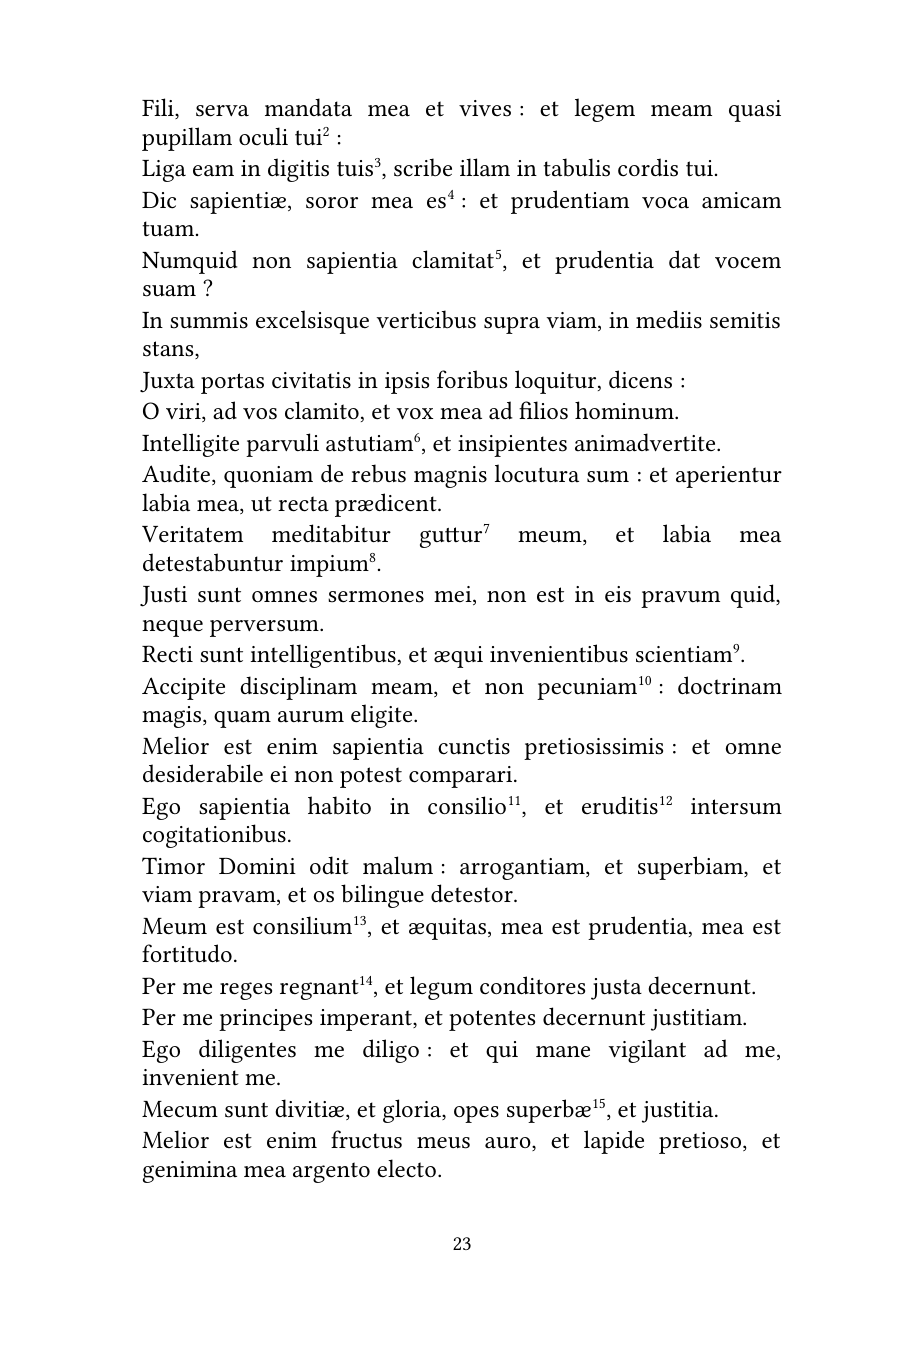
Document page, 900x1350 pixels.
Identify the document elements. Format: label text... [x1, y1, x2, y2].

text Intelligite parvuli astutiam6, et insipientes animadvertite. [142, 429, 782, 457]
text Veritatem meditabitur guttur7 meum, et labia mea detestabuntur impium8. [142, 520, 782, 577]
text Melior est enim fructus meus auro, et lapide pretioso, et genimina mea argento electo. [142, 1126, 782, 1183]
text Melior est enim sapientia cunctis pretiosissimis : et omne desiderabile ei non potest comparari. [142, 732, 782, 789]
text Meum est consilium13, et æquitas, mea est prudentia, mea est fortitudo. [142, 912, 782, 969]
text Mecum sunt divitiæ, et gloria, opes superbæ15, et justitia. [142, 1095, 782, 1123]
text Timor Domini odit malum : arrogantiam, et superbiam, et viam pravam, et os bilingue detestor. [142, 852, 782, 909]
text Audite, quoniam de rebus magnis locutura sum : et aperientur labia mea, ut recta prædicent. [142, 460, 782, 517]
text Ego diligentes me diligo : et qui mane vigilant ad me, invenient me. [142, 1035, 782, 1092]
text Accipite disciplinam meam, et non pecuniam10 : doctrinam magis, quam aurum eligite. [142, 672, 782, 729]
text O viri, ad vos clamito, et vox mea ad filios hominum. [142, 397, 782, 426]
text Ego sapientia habito in consilio11, et eruditis12 intersum cogitationibus. [142, 792, 782, 849]
text Numquid non sapientia clamitat5, et prudentia dat vocem suam ? [142, 246, 782, 303]
text Per me reges regnant14, et legum conditores justa decernunt. [142, 972, 782, 1000]
text Justi sunt omnes sermones mei, non est in eis pravum quid, neque perversum. [142, 580, 782, 637]
text Liga eam in digitis tuis3, scribe illam in tabulis cordis tui. [142, 154, 782, 183]
text Juxta portas civitatis in ipsis foribus loquitur, dicens : [142, 366, 782, 394]
text Recti sunt intelligentibus, et æqui invenientibus scientiam9. [142, 640, 782, 669]
text Per me principes imperant, et potentes decernunt justitiam. [142, 1003, 782, 1032]
text In summis excelsisque verticibus supra viam, in mediis semitis stans, [142, 306, 782, 363]
text Fili, serva mandata mea et vives : et legem meam quasi pupillam oculi tui2 : [142, 94, 782, 152]
text Dic sapientiæ, soror mea es4 : et prudentiam voca amicam tuam. [142, 186, 782, 243]
